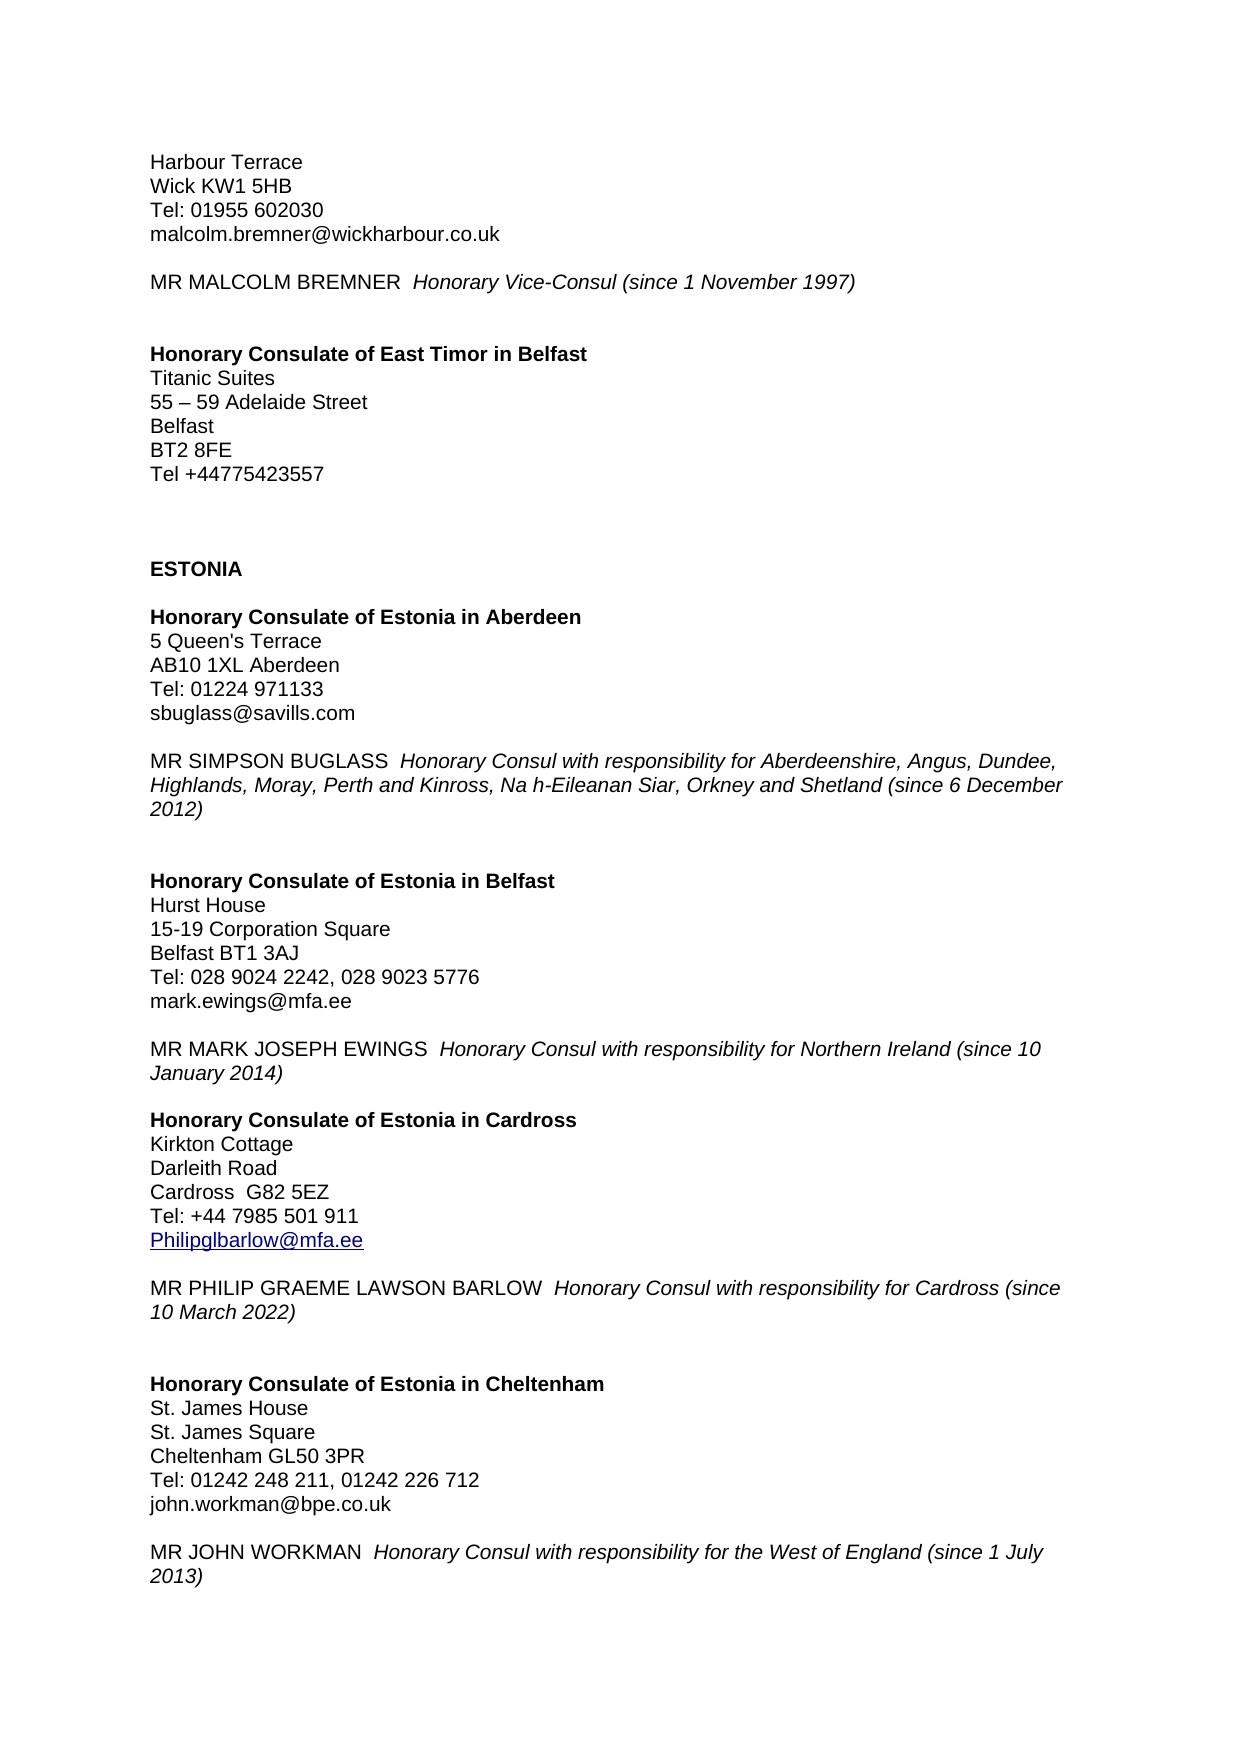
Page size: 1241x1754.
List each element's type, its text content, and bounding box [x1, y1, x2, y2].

text Belfast [150, 413, 1090, 437]
text 5 Queen's Terrace [150, 629, 1090, 653]
text Honorary Consulate of Estonia in Cardross [150, 1108, 1090, 1132]
text Titanic Suites [150, 366, 1090, 389]
text Honorary Consulate of East Timor in Belfast [150, 342, 1090, 366]
text Tel +44775423557 [150, 461, 1090, 485]
text Tel: 01224 971133 [150, 677, 1090, 701]
text MR JOHN WORKMAN Honorary Consul with responsibility for the West of England (since 1 July 2013) [150, 1539, 1090, 1587]
text Philipglbarlow@mfa.ee [150, 1228, 1090, 1252]
text Honorary Consulate of Estonia in Cheltenham [150, 1372, 1090, 1396]
text Kirkton Cottage [150, 1132, 1090, 1156]
text MR MALCOLM BREMNER Honorary Vice-Consul (since 1 November 1997) [150, 270, 1090, 294]
text Tel: 01242 248 211, 01242 226 712 [150, 1468, 1090, 1492]
text Cheltenham GL50 3PR [150, 1444, 1090, 1468]
text MR PHILIP GRAEME LAWSON BARLOW Honorary Consul with responsibility for Cardross (since 10 March 2022) [150, 1276, 1090, 1324]
text mark.ewings@mfa.ee [150, 988, 1090, 1012]
text ESTONIA [150, 557, 1090, 581]
text malcolm.bremner@wickharbour.co.uk [150, 222, 1090, 246]
text Belfast BT1 3AJ [150, 941, 1090, 964]
text Honorary Consulate of Estonia in Belfast [150, 869, 1090, 893]
text Tel: 01955 602030 [150, 198, 1090, 222]
text john.workman@bpe.co.uk [150, 1492, 1090, 1516]
text Darleith Road [150, 1156, 1090, 1180]
text Honorary Consulate of Estonia in Aberdeen [150, 605, 1090, 629]
text sbuglass@savills.com [150, 701, 1090, 725]
text MR SIMPSON BUGLASS Honorary Consul with responsibility for Aberdeenshire, Angus, Dundee, Highlands, Moray, Perth and Kinross, Na h-Eileanan Siar, Orkney and Shetland (since 6 December 2012) [150, 749, 1090, 821]
text MR MARK JOSEPH EWINGS Honorary Consul with responsibility for Northern Ireland (since 10 January 2014) [150, 1036, 1090, 1084]
text Tel: +44 7985 501 911 [150, 1204, 1090, 1228]
text St. James Square [150, 1420, 1090, 1444]
text AB10 1XL Aberdeen [150, 653, 1090, 677]
text Harbour Terrace [150, 150, 1090, 174]
text Tel: 028 9024 2242, 028 9023 5776 [150, 964, 1090, 988]
text St. James House [150, 1396, 1090, 1420]
text 15-19 Corporation Square [150, 917, 1090, 941]
text 55 – 59 Adelaide Street [150, 389, 1090, 413]
text Cardross G82 5EZ [150, 1180, 1090, 1204]
text BT2 8FE [150, 437, 1090, 461]
text Hurst House [150, 893, 1090, 917]
text Wick KW1 5HB [150, 174, 1090, 198]
